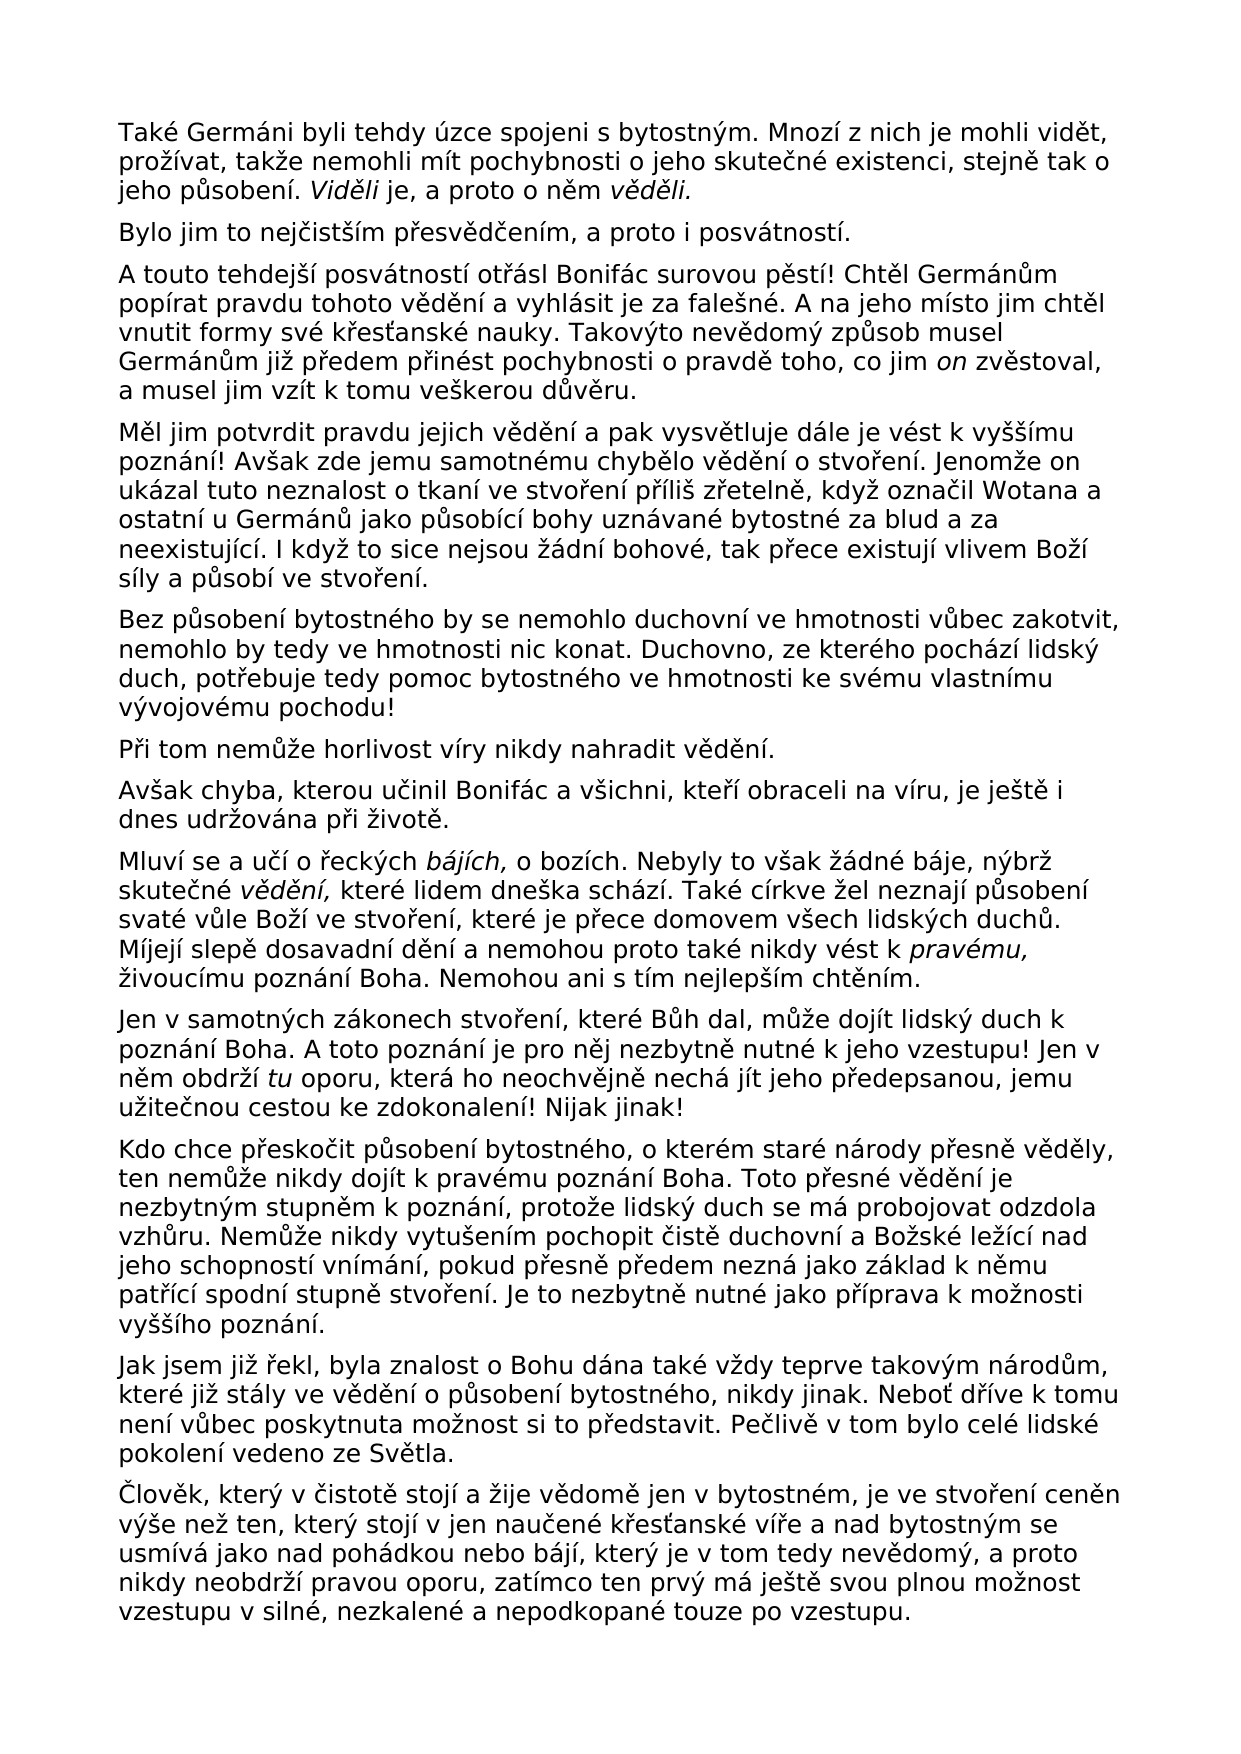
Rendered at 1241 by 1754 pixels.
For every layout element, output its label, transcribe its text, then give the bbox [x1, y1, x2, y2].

text Při tom nemůže horlivost víry nikdy nahradit vědění. [118, 735, 1122, 764]
text A touto tehdejší posvátností otřásl Bonifác surovou pěstí! Chtěl Germánům popírat pravdu tohoto vědění a vyhlásit je za falešné. A na jeho místo jim chtěl vnutit formy své křesťanské nauky. Takovýto nevědomý způsob musel Germánům již předem přinést pochybnosti o pravdě toho, co jim on zvěstoval, a musel jim vzít k tomu veškerou důvěru. [118, 260, 1122, 406]
text Bylo jim to nejčistším přesvědčením, a proto i posvátností. [118, 218, 1122, 247]
text Také Germáni byli tehdy úzce spojeni s bytostným. Mnozí z nich je mohli vidět, prožívat, takže nemohli mít pochybnosti o jeho skutečné existenci, stejně tak o jeho působení. Viděli je, a proto o něm věděli. [118, 118, 1122, 206]
text Bez působení bytostného by se nemohlo duchovní ve hmotnosti vůbec zakotvit, nemohlo by tedy ve hmotnosti nic konat. Duchovno, ze kterého pochází lidský duch, potřebuje tedy pomoc bytostného ve hmotnosti ke svému vlastnímu vývojovému pochodu! [118, 606, 1122, 722]
text Kdo chce přeskočit působení bytostného, o kterém staré národy přesně věděly, ten nemůže nikdy dojít k pravému poznání Boha. Toto přesné vědění je nezbytným stupněm k poznání, protože lidský duch se má probojovat odzdola vzhůru. Nemůže nikdy vytušením pochopit čistě duchovní a Božské ležící nad jeho schopností vnímání, pokud přesně předem nezná jako základ k němu patřící spodní stupně stvoření. Je to nezbytně nutné jako příprava k možnosti vyššího poznání. [118, 1135, 1122, 1339]
text Mluví se a učí o řeckých bájích, o bozích. Nebyly to však žádné báje, nýbrž skutečné vědění, které lidem dneška schází. Také církve žel neznají působení svaté vůle Boží ve stvoření, které je přece domovem všech lidských duchů. Míjejí slepě dosavadní dění a nemohou proto také nikdy vést k pravému, živoucímu poznání Boha. Nemohou ani s tím nejlepším chtěním. [118, 847, 1122, 993]
text Jak jsem již řekl, byla znalost o Bohu dána také vždy teprve takovým národům, které již stály ve vědění o působení bytostného, nikdy jinak. Neboť dříve k tomu není vůbec poskytnuta možnost si to představit. Pečlivě v tom bylo celé lidské pokolení vedeno ze Světla. [118, 1351, 1122, 1468]
text Člověk, který v čistotě stojí a žije vědomě jen v bytostném, je ve stvoření ceněn výše než ten, který stojí v jen naučené křesťanské víře a nad bytostným se usmívá jako nad pohádkou nebo bájí, který je v tom tedy nevědomý, a proto nikdy neobdrží pravou oporu, zatímco ten prvý má ještě svou plnou možnost vzestupu v silné, nezkalené a nepodkopané touze po vzestupu. [118, 1481, 1122, 1626]
text Avšak chyba, kterou učinil Bonifác a všichni, kteří obraceli na víru, je ještě i dnes udržována při životě. [118, 776, 1122, 835]
text Měl jim potvrdit pravdu jejich vědění a pak vysvětluje dále je vést k vyššímu poznání! Avšak zde jemu samotnému chybělo vědění o stvoření. Jenomže on ukázal tuto neznalost o tkaní ve stvoření příliš zřetelně, když označil Wotana a ostatní u Germánů jako působící bohy uznávané bytostné za blud a za neexistující. I když to sice nejsou žádní bohové, tak přece existují vlivem Boží síly a působí ve stvoření. [118, 418, 1122, 593]
text Jen v samotných zákonech stvoření, které Bůh dal, může dojít lidský duch k poznání Boha. A toto poznání je pro něj nezbytně nutné k jeho vzestupu! Jen v něm obdrží tu oporu, která ho neochvějně nechá jít jeho předepsanou, jemu užitečnou cestou ke zdokonalení! Nijak jinak! [118, 1006, 1122, 1122]
